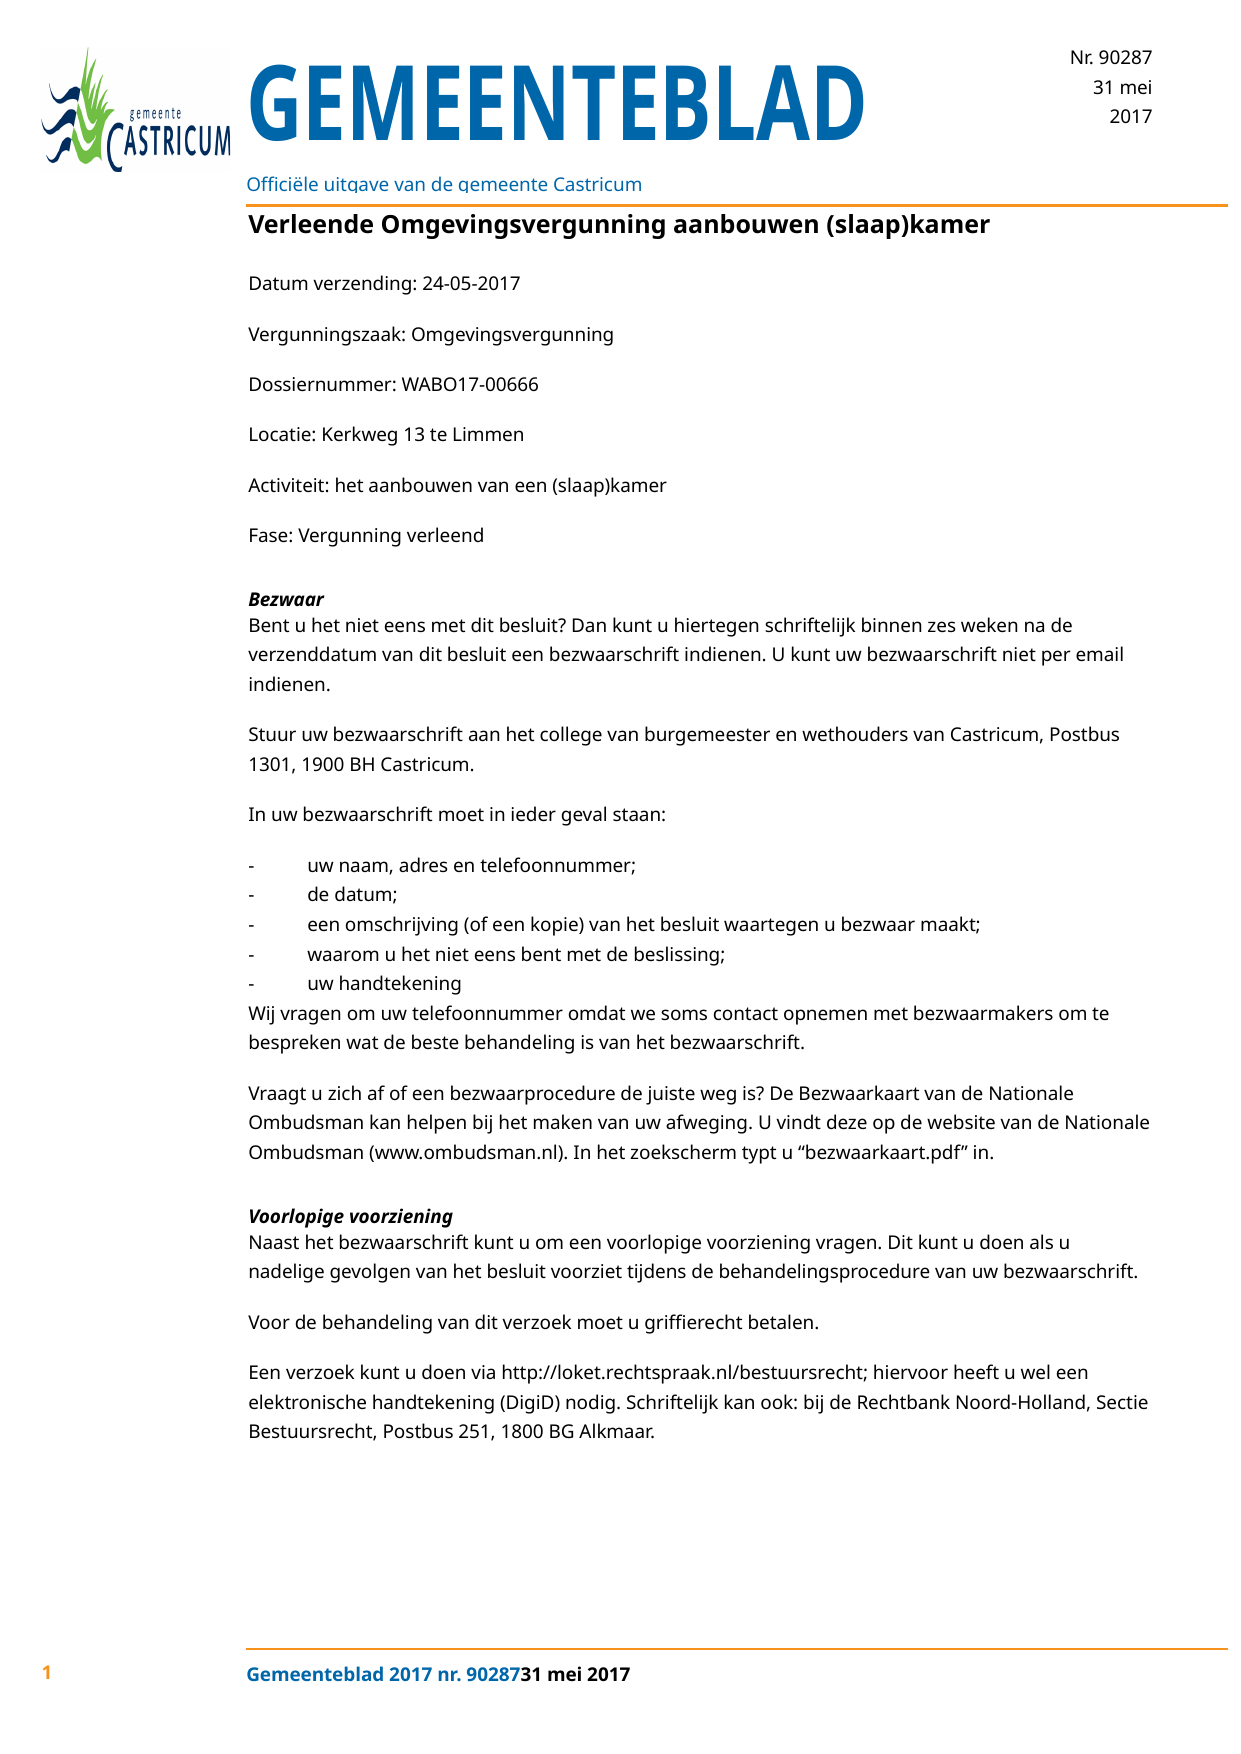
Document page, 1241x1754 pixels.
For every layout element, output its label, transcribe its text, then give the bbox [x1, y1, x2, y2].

text Verleende Omgevingsvergunning aanbouwen (slaap)kamer [248, 207, 1152, 241]
text Stuur uw bezwaarschrift aan het college van burgemeester en wethouders van Castricum, Postbus 1301, 1900 BH Castricum. [248, 722, 1152, 777]
text In uw bezwaarschrift moet in ieder geval staan: [248, 802, 1152, 827]
list uw handtekening [248, 970, 1152, 996]
text Dossiernummer: WABO17-00666 [248, 371, 1152, 397]
text Vergunningszaak: Omgevingsvergunning [248, 321, 1152, 346]
text Voorlopige voorziening [248, 1203, 1152, 1229]
list uw naam, adres en telefoonnummer; [248, 852, 1152, 878]
text Datum verzending: 24-05-2017 [248, 270, 1152, 296]
text Voor de behandeling van dit verzoek moet u griffierecht betalen. [248, 1309, 1152, 1334]
text Activiteit: het aanbouwen van een (slaap)kamer [248, 472, 1152, 498]
list een omschrijving (of een kopie) van het besluit waartegen u bezwaar maakt; [248, 911, 1152, 937]
text Bent u het niet eens met dit besluit? Dan kunt u hiertegen schriftelijk binnen zes weken na de verzenddatum van dit besluit een bezwaarschrift indienen. U kunt uw bezwaarschrift niet per email indienen. [248, 612, 1152, 697]
text Wij vragen om uw telefoonnummer omdat we soms contact opnemen met bezwaarmakers om te bespreken wat de beste behandeling is van het bezwaarschrift. [248, 1000, 1152, 1055]
list de datum; [248, 882, 1152, 907]
list waarom u het niet eens bent met de beslissing; [248, 941, 1152, 967]
picture [41, 47, 231, 172]
text Vraagt u zich af of een bezwaarprocedure de juiste weg is? De Bezwaarkaart van de Nationale Ombudsman kan helpen bij het maken van uw afweging. U vindt deze op de website van de Nationale Ombudsman (www.ombudsman.nl). In het zoekscherm typt u “bezwaarkaart.pdf” in. [248, 1080, 1152, 1165]
text Locatie: Kerkweg 13 te Limmen [248, 422, 1152, 447]
text Een verzoek kunt u doen via http://loket.rechtspraak.nl/bestuursrecht; hiervoor heeft u wel een elektronische handtekening (DigiD) nodig. Schriftelijk kan ook: bij de Rechtbank Noord-Holland, Sectie Bestuursrecht, Postbus 251, 1800 BG Alkmaar. [248, 1359, 1152, 1444]
text Fase: Vergunning verleend [248, 522, 1152, 548]
text Bezwaar [248, 586, 1152, 612]
text Naast het bezwaarschrift kunt u om een voorlopige voorziening vragen. Dit kunt u doen als u nadelige gevolgen van het besluit voorziet tijdens de behandelingsprocedure van uw bezwaarschrift. [248, 1229, 1152, 1284]
